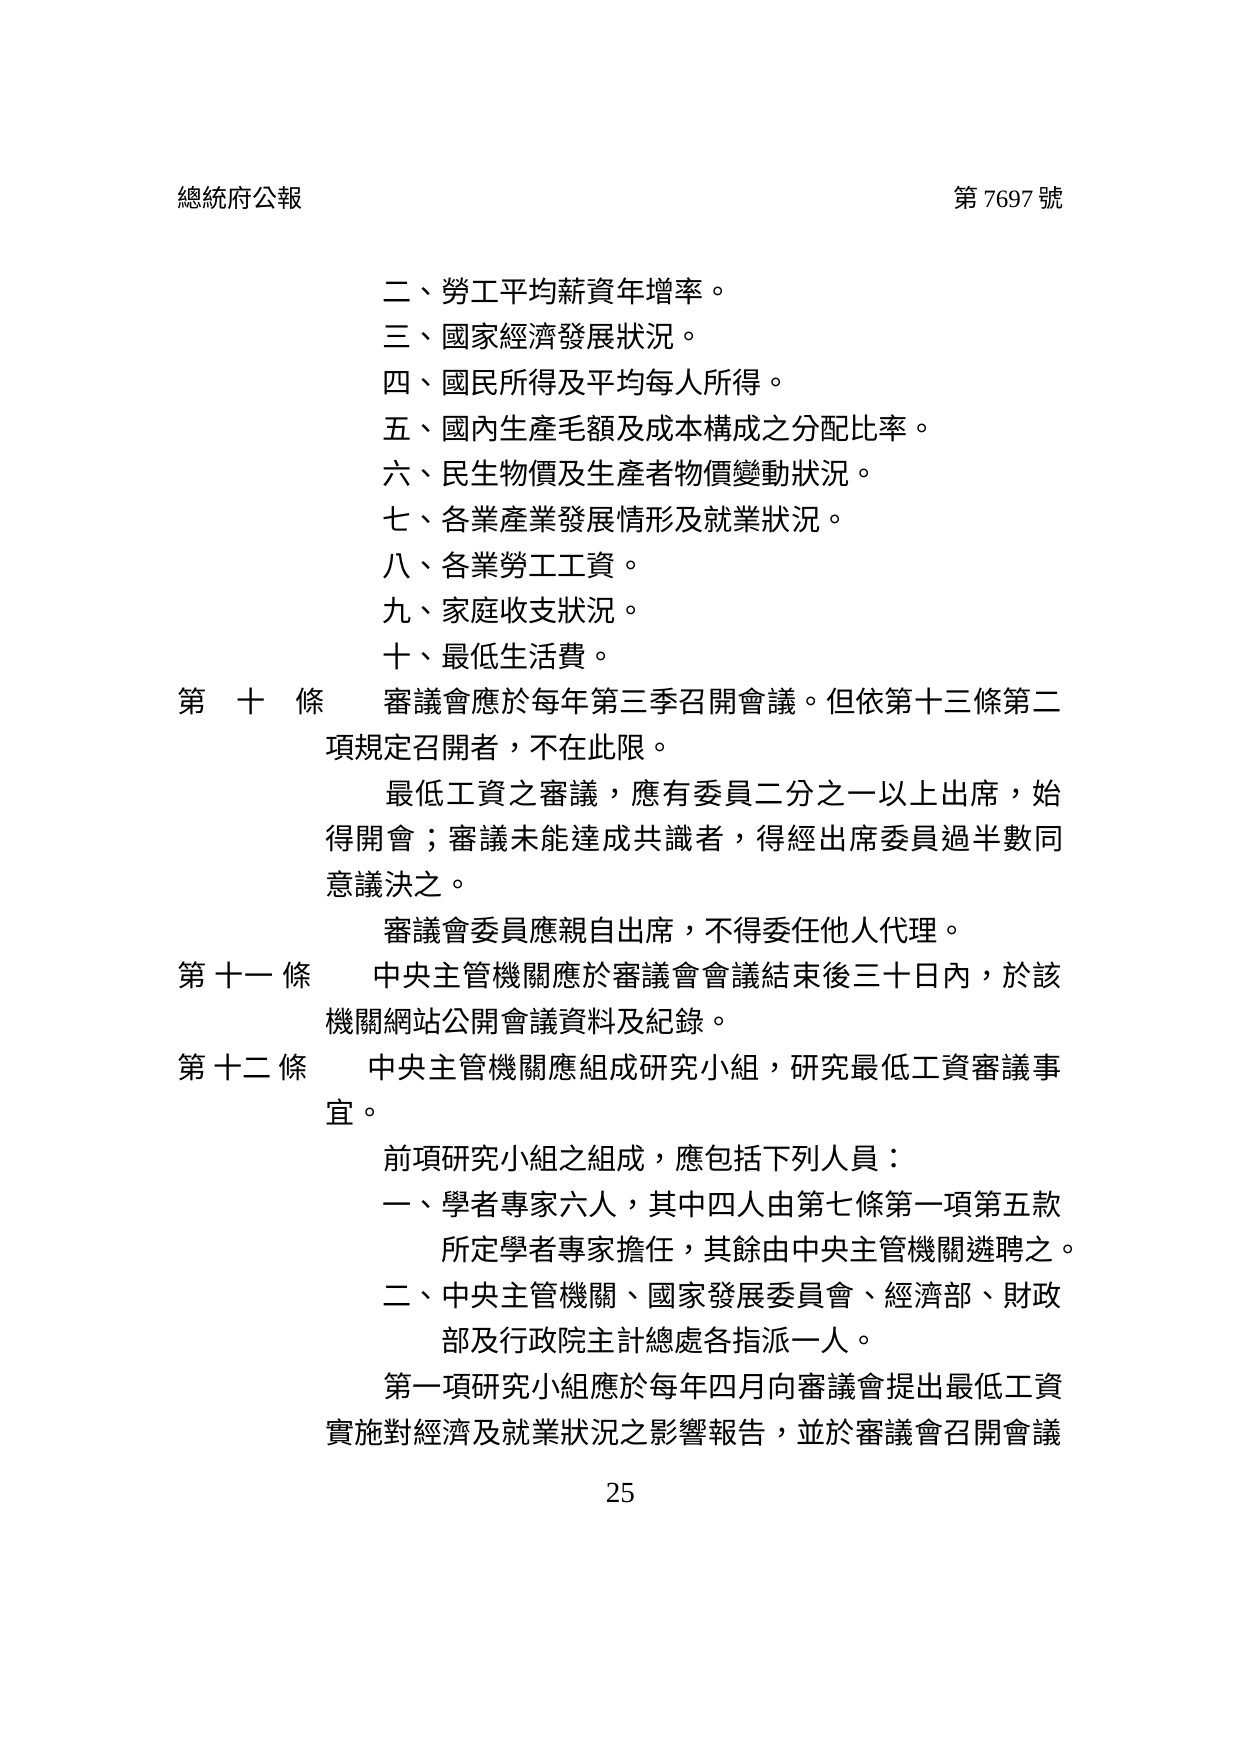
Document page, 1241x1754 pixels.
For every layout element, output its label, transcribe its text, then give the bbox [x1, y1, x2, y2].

text 第 十二 條 中央主管機關應組成研究小組，研究最低工資審議事宜。 [177, 1042, 1063, 1133]
text 最低工資之審議，應有委員二分之一以上出席，始得開會；審議未能達成共識者，得經出席委員過半數同意議決之。 [325, 768, 1063, 904]
text 二、 勞工平均薪資年增率。 [382, 266, 1063, 311]
text 前項研究小組之組成，應包括下列人員： [325, 1133, 1063, 1178]
text 四、 國民所得及平均每人所得。 [382, 357, 1063, 403]
text 第 十 條 審議會應於每年第三季召開會議。但依第十三條第二項規定召開者，不在此限。 [177, 676, 1063, 768]
text 二、 中央主管機關、國家發展委員會、經濟部、財政部及行政院主計總處各指派一人。 [382, 1270, 1063, 1361]
text 九、 家庭收支狀況。 [382, 585, 1063, 631]
text 三、 國家經濟發展狀況。 [382, 311, 1063, 357]
text 十、 最低生活費。 [382, 631, 1063, 676]
text 審議會委員應親自出席，不得委任他人代理。 [325, 904, 1063, 950]
text 第一項研究小組應於每年四月向審議會提出最低工資實施對經濟及就業狀況之影響報告，並於審議會召開會議 [325, 1361, 1063, 1452]
text 第 十一 條 中央主管機關應於審議會會議結束後三十日內，於該機關網站公開會議資料及紀錄。 [177, 950, 1063, 1042]
text 一、 學者專家六人，其中四人由第七條第一項第五款所定學者專家擔任，其餘由中央主管機關遴聘之。 [382, 1178, 1063, 1270]
text 五、 國內生產毛額及成本構成之分配比率。 [382, 403, 1063, 448]
text 六、 民生物價及生產者物價變動狀況。 [382, 448, 1063, 494]
text 七、 各業產業發展情形及就業狀況。 [382, 494, 1063, 539]
text 八、 各業勞工工資。 [382, 539, 1063, 585]
